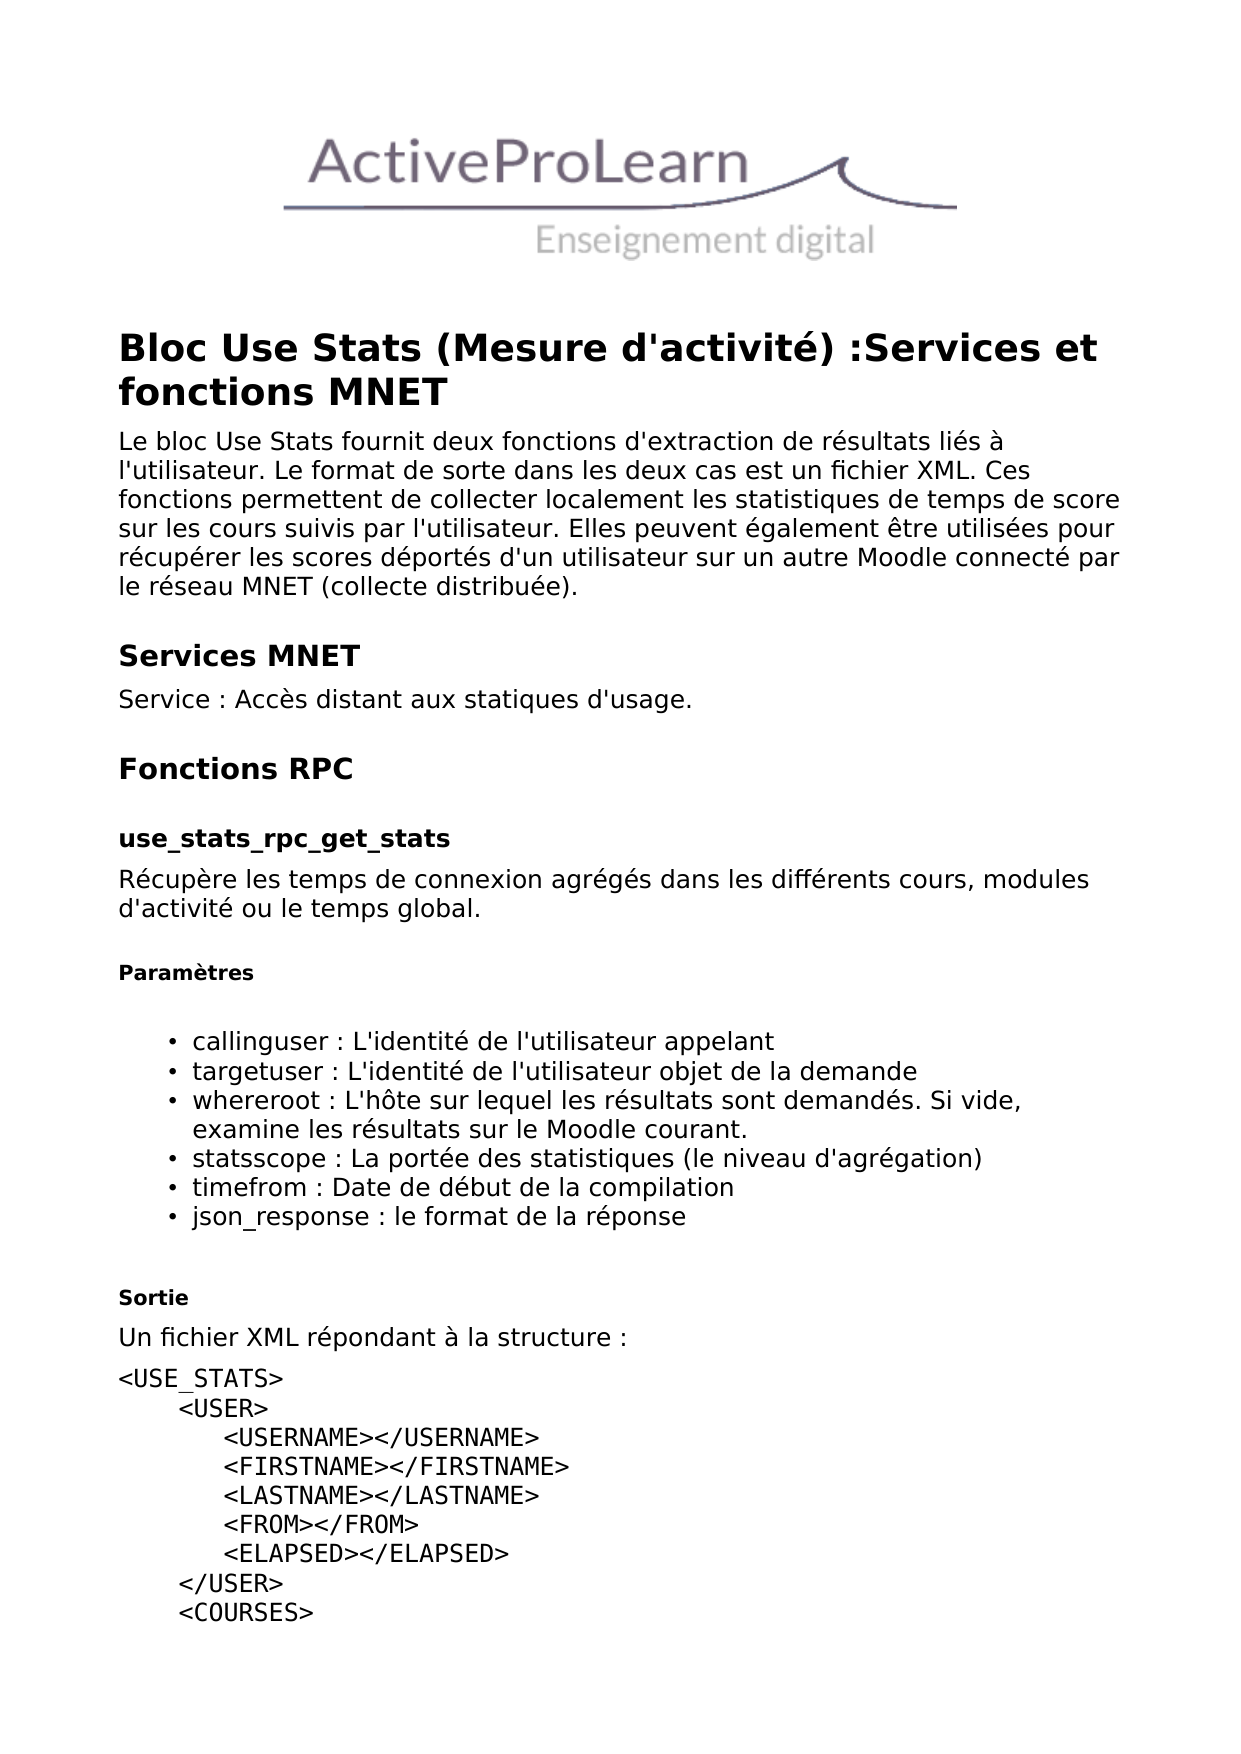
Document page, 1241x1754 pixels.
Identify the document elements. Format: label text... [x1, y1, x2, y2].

subtitle use_stats_rpc_get_stats [118, 824, 1122, 853]
list statsscope : La portée des statistiques (le niveau d'agrégation) [177, 1144, 1122, 1173]
picture [283, 118, 957, 261]
list targetuser : L'identité de l'utilisateur objet de la demande [177, 1057, 1122, 1086]
subtitle Fonctions RPC [118, 752, 1122, 786]
text Récupère les temps de connexion agrégés dans les différents cours, modules d'activité ou le temps global. [118, 866, 1122, 924]
list timefrom : Date de début de la compilation [177, 1173, 1122, 1203]
subtitle Paramètres [118, 961, 1122, 986]
list whereroot : L'hôte sur lequel les résultats sont demandés. Si vide, examine les résultats sur le Moodle courant. [177, 1086, 1122, 1144]
text Service : Accès distant aux statiques d'usage. [118, 686, 1122, 715]
text Le bloc Use Stats fournit deux fonctions d'extraction de résultats liés à l'utilisateur. Le format de sorte dans les deux cas est un fichier XML. Ces fonctions permettent de collecter localement les statistiques de temps de score sur les cours suivis par l'utilisateur. Elles peuvent également être utilisées pour récupérer les scores déportés d'un utilisateur sur un autre Moodle connecté par le réseau MNET (collecte distribuée). [118, 427, 1122, 602]
text Un fichier XML répondant à la structure : [118, 1323, 1122, 1352]
subtitle Bloc Use Stats (Mesure d'activité) :Services et fonctions MNET [118, 327, 1122, 414]
list json_response : le format de la réponse [177, 1203, 1122, 1232]
subtitle Services MNET [118, 639, 1122, 673]
list callinguser : L'identité de l'utilisateur appelant [177, 1028, 1122, 1057]
text <USE_STATS> <USER> <USERNAME></USERNAME> <FIRSTNAME></FIRSTNAME> <LASTNAME></LASTNAME> <FROM></FROM> <ELAPSED></ELAPSED> </USER> <COURSES> [118, 1365, 1122, 1627]
subtitle Sortie [118, 1286, 1122, 1311]
